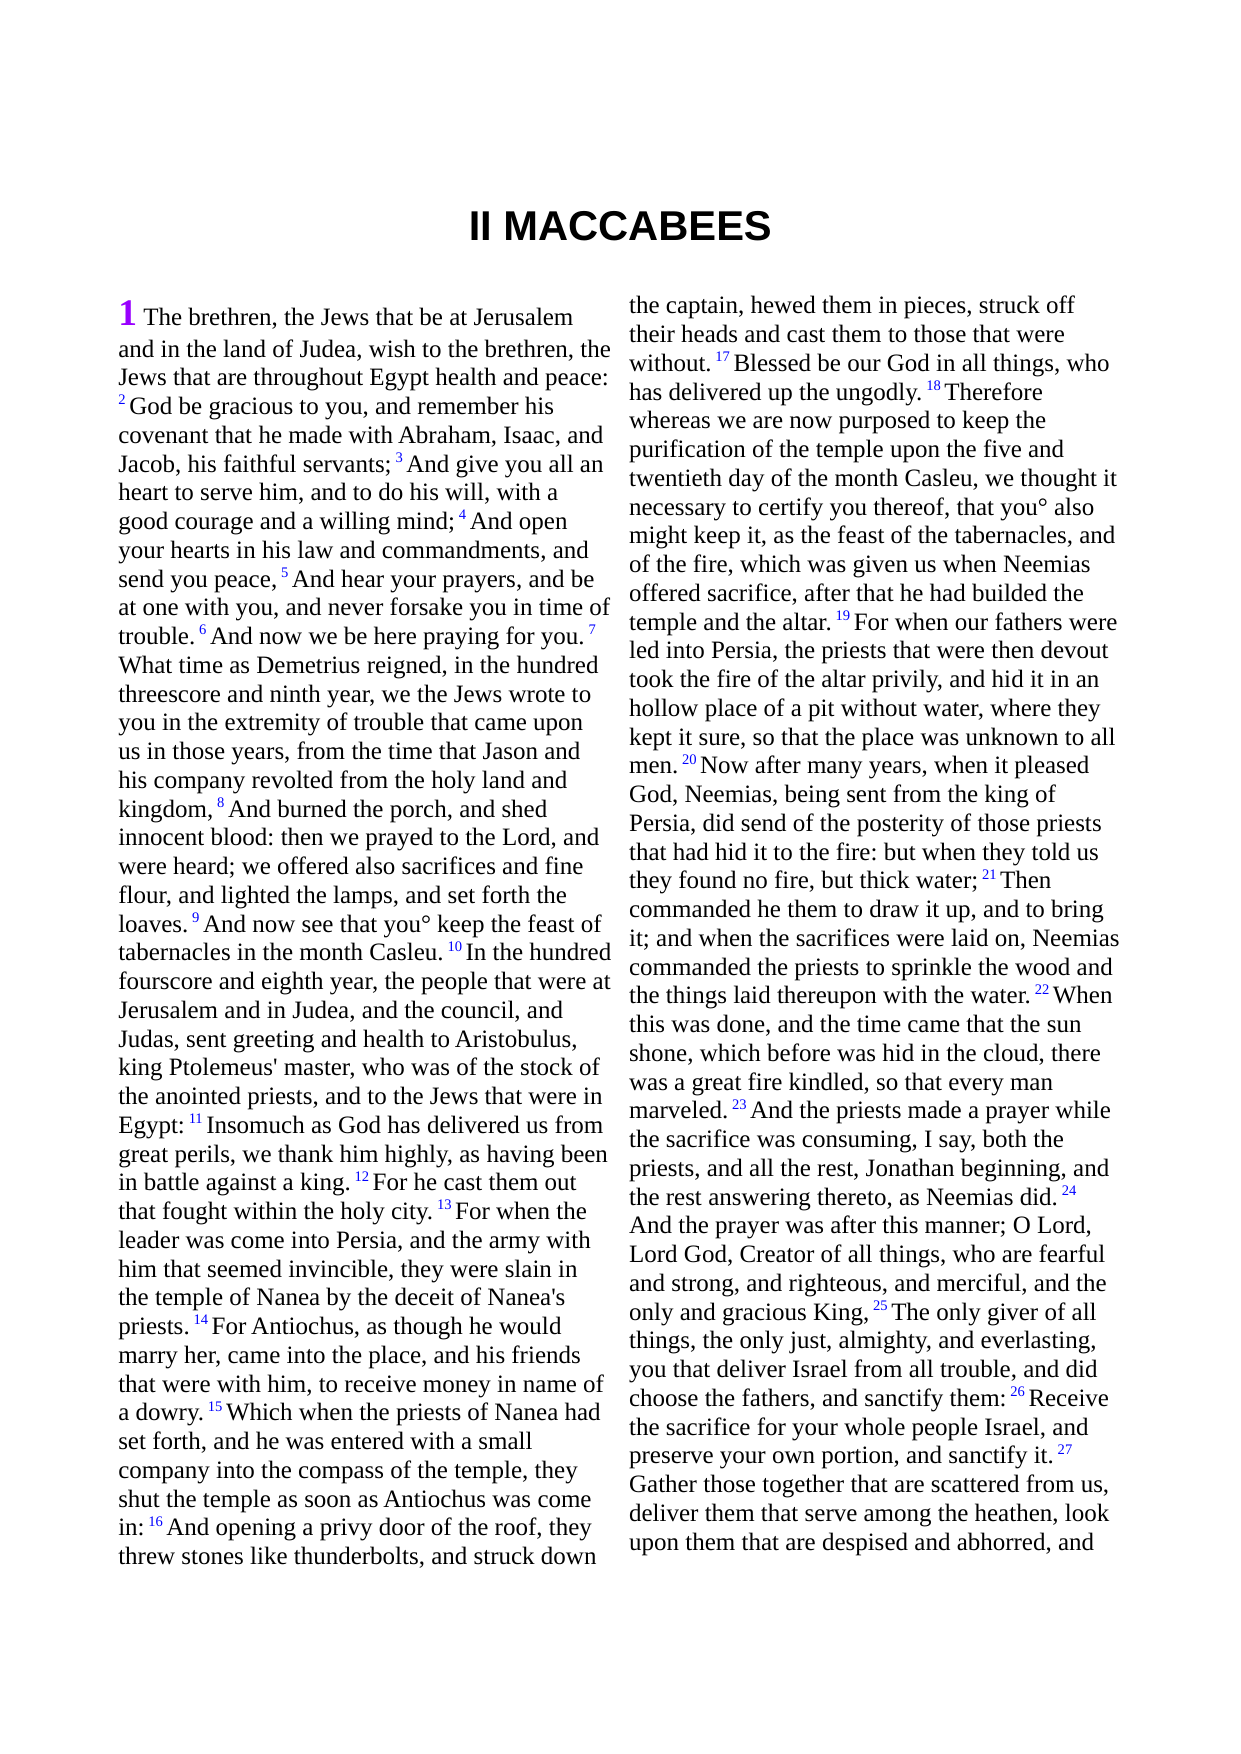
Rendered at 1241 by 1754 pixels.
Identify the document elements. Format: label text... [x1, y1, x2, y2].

text 1 The brethren, the Jews that be at Jerusalem and in the land of Judea, wish to the brethren, the Jews that are throughout Egypt health and peace: 2 God be gracious to you, and remember his covenant that he made with Abraham, Isaac, and Jacob, his faithful servants; 3 And give you all an heart to serve him, and to do his will, with a good courage and a willing mind; 4 And open your hearts in his law and commandments, and send you peace, 5 And hear your prayers, and be at one with you, and never forsake you in time of trouble. 6 And now we be here praying for you. 7 What time as Demetrius reigned, in the hundred threescore and ninth year, we the Jews wrote to you in the extremity of trouble that came upon us in those years, from the time that Jason and his company revolted from the holy land and kingdom, 8 And burned the porch, and shed innocent blood: then we prayed to the Lord, and were heard; we offered also sacrifices and fine flour, and lighted the lamps, and set forth the loaves. 9 And now see that you° keep the feast of tabernacles in the month Casleu. 10 In the hundred fourscore and eighth year, the people that were at Jerusalem and in Judea, and the council, and Judas, sent greeting and health to Aristobulus, king Ptolemeus' master, who was of the stock of the anointed priests, and to the Jews that were in Egypt: 11 Insomuch as God has delivered us from great perils, we thank him highly, as having been in battle against a king. 12 For he cast them out that fought within the holy city. 13 For when the leader was come into Persia, and the army with him that seemed invincible, they were slain in the temple of Nanea by the deceit of Nanea's priests. 14 For Antiochus, as though he would marry her, came into the place, and his friends that were with him, to receive money in name of a dowry. 15 Which when the priests of Nanea had set forth, and he was entered with a small company into the compass of the temple, they shut the temple as soon as Antiochus was come in: 16 And opening a privy door of the roof, they threw stones like thunderbolts, and struck down [118, 291, 611, 1570]
text the captain, hewed them in pieces, struck off their heads and cast them to those that were without. 17 Blessed be our God in all things, who has delivered up the ungodly. 18 Therefore whereas we are now purposed to keep the purification of the temple upon the five and twentieth day of the month Casleu, we thought it necessary to certify you thereof, that you° also might keep it, as the feast of the tabernacles, and of the fire, which was given us when Neemias offered sacrifice, after that he had builded the temple and the altar. 19 For when our fathers were led into Persia, the priests that were then devout took the fire of the altar privily, and hid it in an hollow place of a pit without water, where they kept it sure, so that the place was unknown to all men. 20 Now after many years, when it pleased God, Neemias, being sent from the king of Persia, did send of the posterity of those priests that had hid it to the fire: but when they told us they found no fire, but thick water; 21 Then commanded he them to draw it up, and to bring it; and when the sacrifices were laid on, Neemias commanded the priests to sprinkle the wood and the things laid thereupon with the water. 22 When this was done, and the time came that the sun shone, which before was hid in the cloud, there was a great fire kindled, so that every man marveled. 23 And the priests made a prayer while the sacrifice was consuming, I say, both the priests, and all the rest, Jonathan beginning, and the rest answering thereto, as Neemias did. 24 And the prayer was after this manner; O Lord, Lord God, Creator of all things, who are fearful and strong, and righteous, and merciful, and the only and gracious King, 25 The only giver of all things, the only just, almighty, and everlasting, you that deliver Israel from all trouble, and did choose the fathers, and sanctify them: 26 Receive the sacrifice for your whole people Israel, and preserve your own portion, and sanctify it. 27 Gather those together that are scattered from us, deliver them that serve among the heathen, look upon them that are despised and abhorred, and [629, 291, 1122, 1556]
title II MACCABEES [118, 201, 1122, 249]
